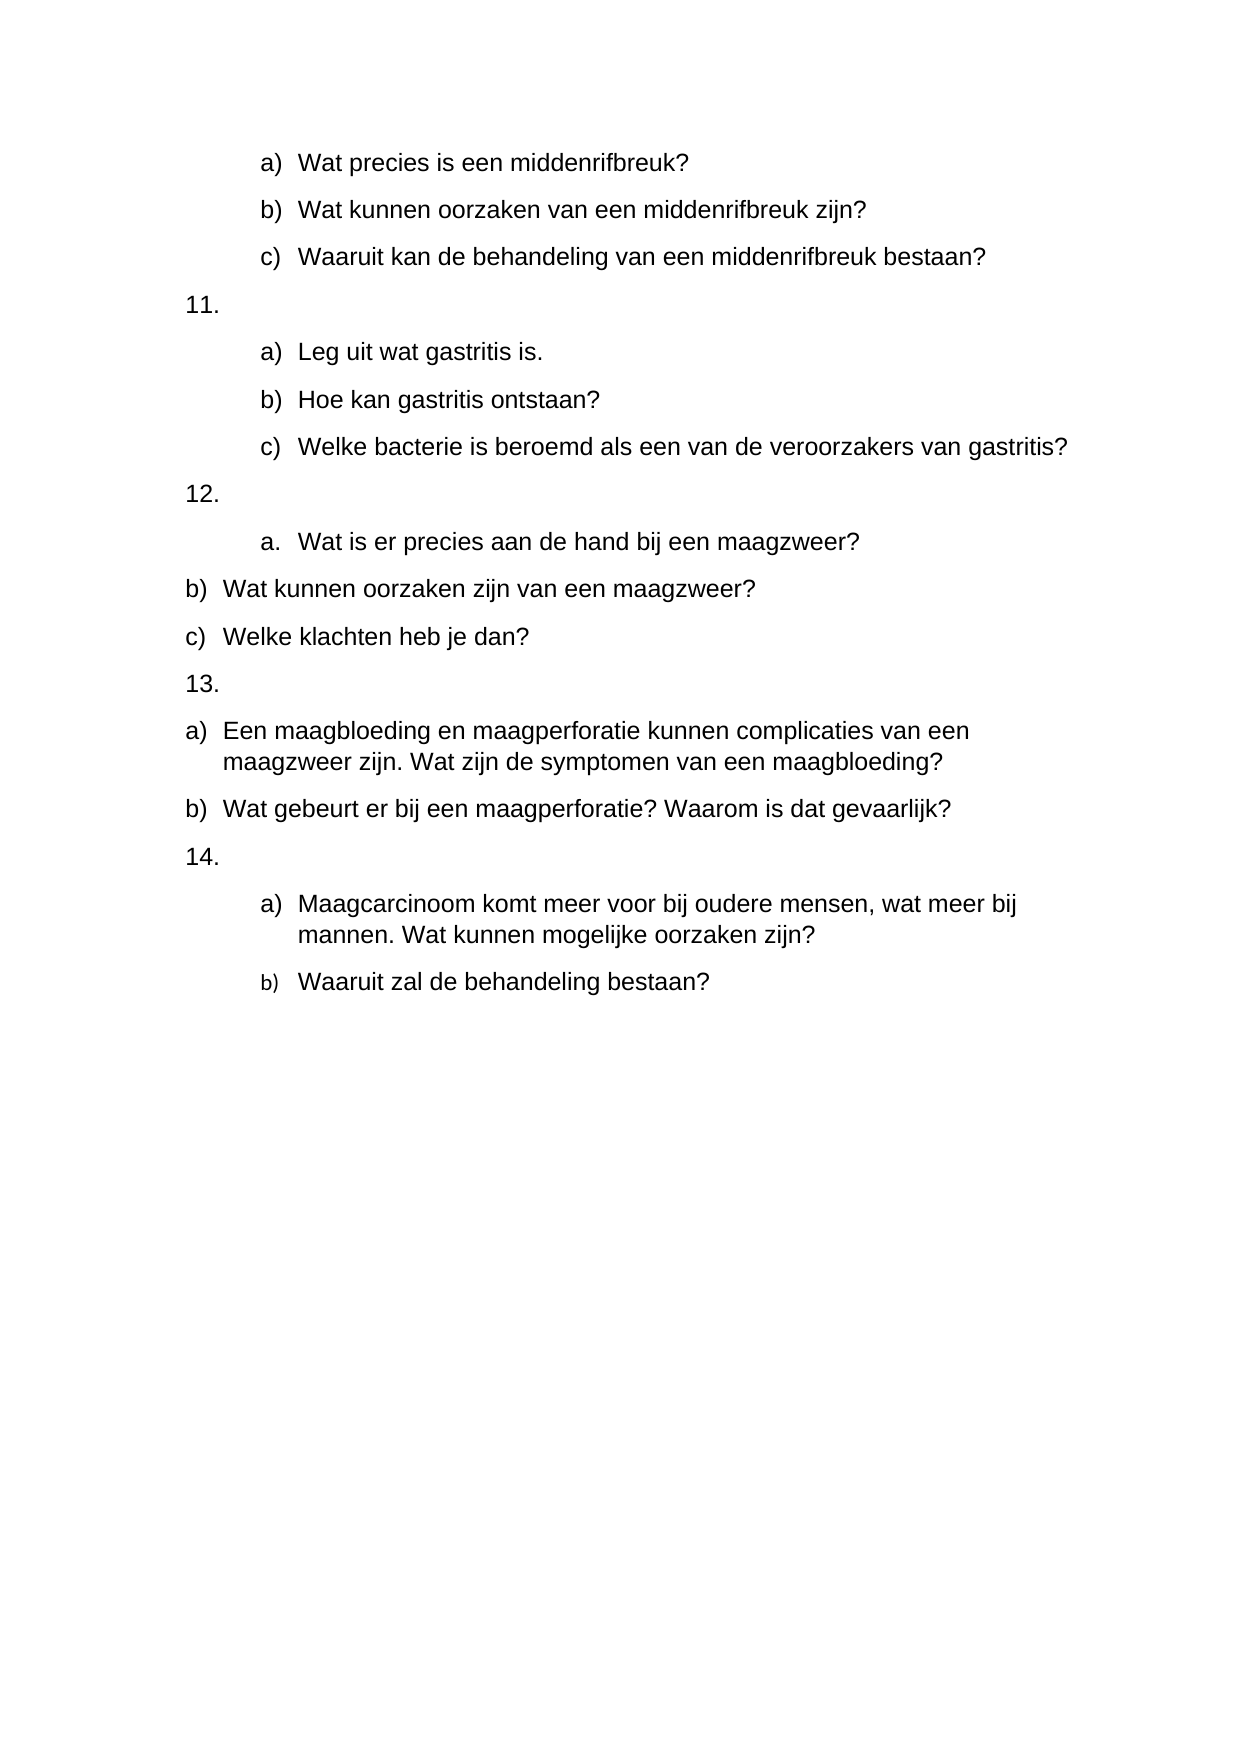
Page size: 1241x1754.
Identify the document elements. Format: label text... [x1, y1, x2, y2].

list Welke klachten heb je dan? [185, 622, 1093, 650]
list Wat kunnen oorzaken van een middenrifbreuk zijn? [260, 195, 1093, 224]
list Wat precies is een middenrifbreuk? [260, 148, 1093, 176]
list Hoe kan gastritis ontstaan? [260, 384, 1093, 413]
list Wat kunnen oorzaken zijn van een maagzweer? [185, 574, 1093, 603]
list Wat gebeurt er bij een maagperforatie? Waarom is dat gevaarlijk? [185, 794, 1093, 823]
list Leg uit wat gastritis is. [260, 337, 1093, 366]
list Wat is er precies aan de hand bij een maagzweer? [260, 527, 1093, 556]
list Waaruit zal de behandeling bestaan? [260, 967, 1093, 997]
list Een maagbloeding en maagperforatie kunnen complicaties van een maagzweer zijn. Wat zijn de symptomen van een maagbloeding? [185, 716, 1093, 776]
list Maagcarcinoom komt meer voor bij oudere mensen, wat meer bij mannen. Wat kunnen mogelijke oorzaken zijn? [260, 889, 1093, 949]
list Waaruit kan de behandeling van een middenrifbreuk bestaan? [260, 242, 1093, 271]
list Welke bacterie is beroemd als een van de veroorzakers van gastritis? [260, 432, 1093, 461]
